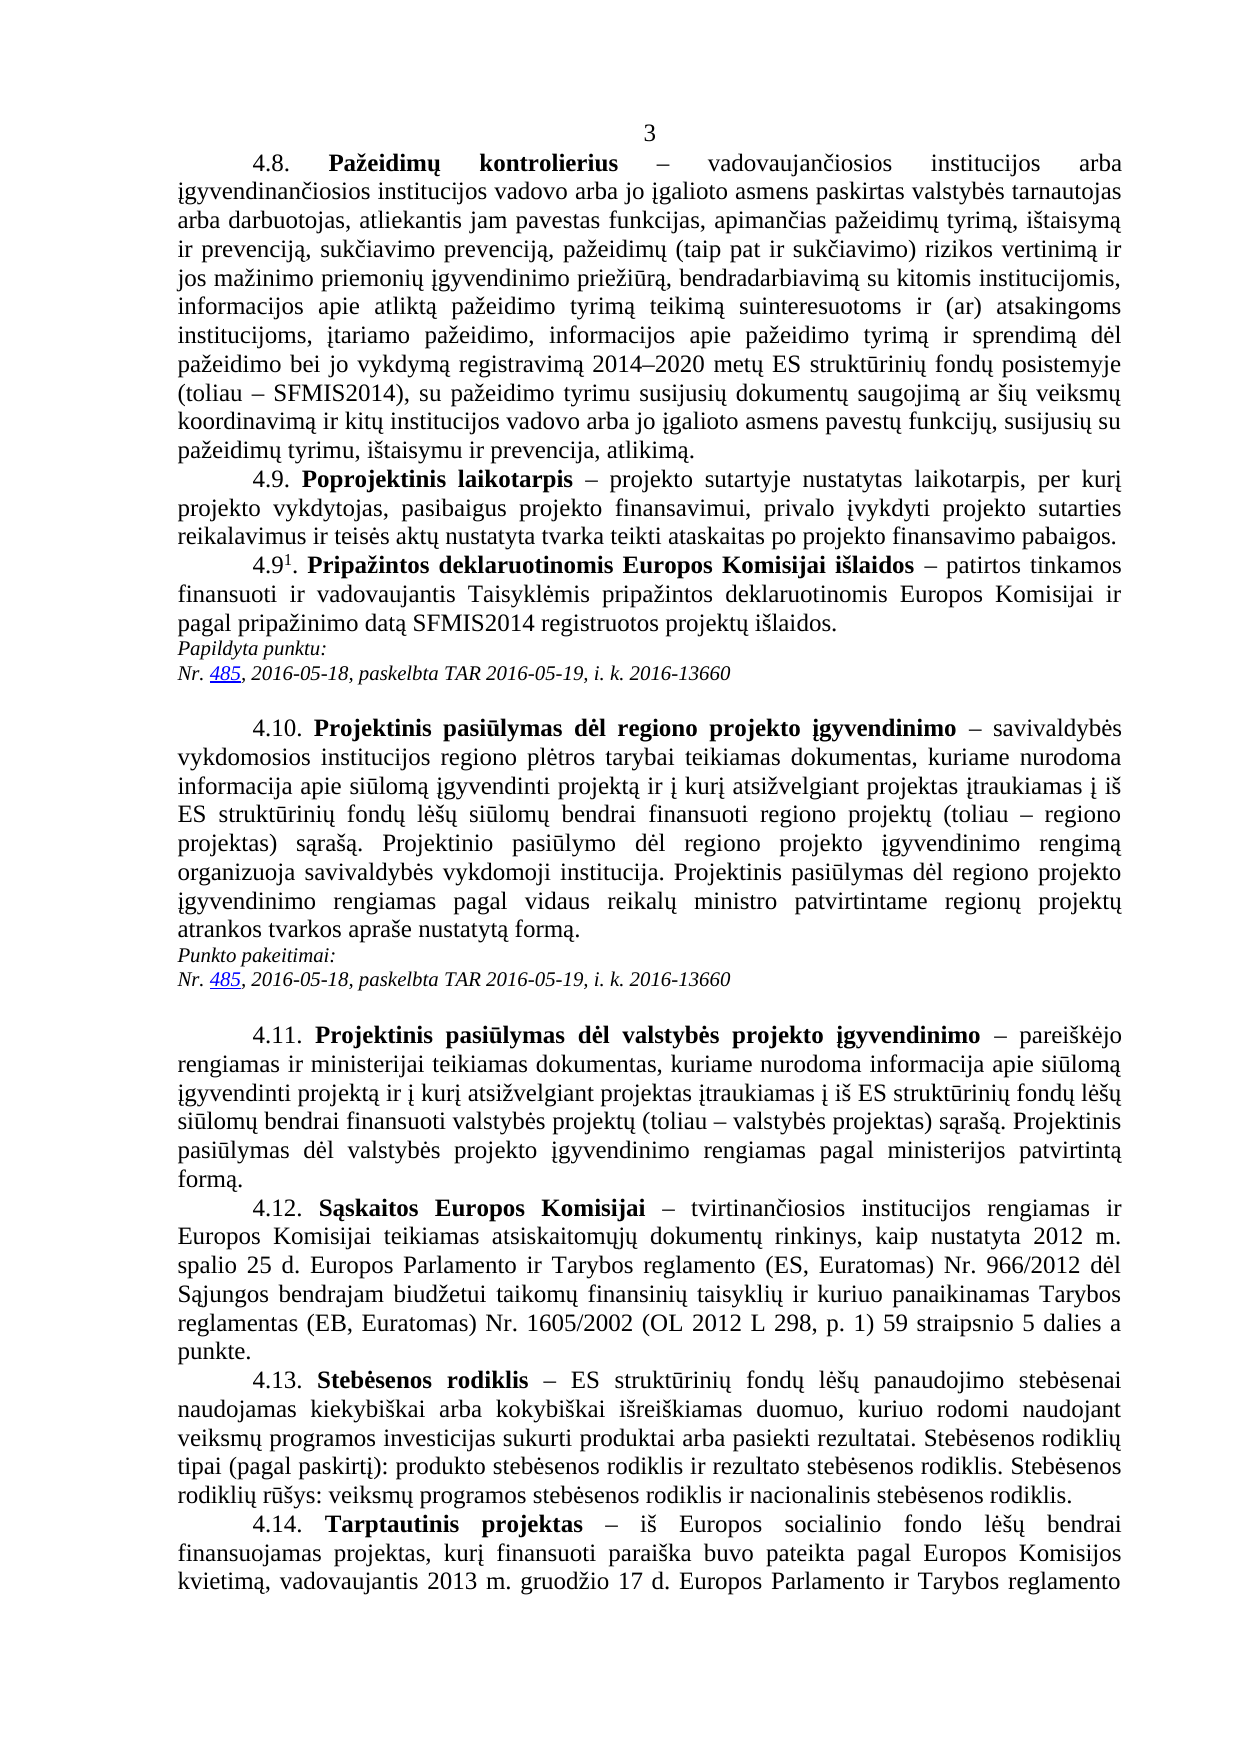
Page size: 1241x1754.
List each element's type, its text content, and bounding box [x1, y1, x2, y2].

text Nr. 485, 2016-05-18, paskelbta TAR 2016-05-19, i. k. 2016-13660 [177, 967, 1122, 991]
text Papildyta punktu: [177, 636, 1122, 660]
text 4.13. Stebėsenos rodiklis – ES struktūrinių fondų lėšų panaudojimo stebėsenai naudojamas kiekybiškai arba kokybiškai išreiškiamas duomuo, kuriuo rodomi naudojant veiksmų programos investicijas sukurti produktai arba pasiekti rezultatai. Stebėsenos rodiklių tipai (pagal paskirtį): produkto stebėsenos rodiklis ir rezultato stebėsenos rodiklis. Stebėsenos rodiklių rūšys: veiksmų programos stebėsenos rodiklis ir nacionalinis stebėsenos rodiklis. [177, 1365, 1122, 1509]
text 4.11. Projektinis pasiūlymas dėl valstybės projekto įgyvendinimo – pareiškėjo rengiamas ir ministerijai teikiamas dokumentas, kuriame nurodoma informacija apie siūlomą įgyvendinti projektą ir į kurį atsižvelgiant projektas įtraukiamas į iš ES struktūrinių fondų lėšų siūlomų bendrai finansuoti valstybės projektų (toliau – valstybės projektas) sąrašą. Projektinis pasiūlymas dėl valstybės projekto įgyvendinimo rengiamas pagal ministerijos patvirtintą formą. [177, 1020, 1122, 1193]
text Punkto pakeitimai: [177, 943, 1122, 967]
text 4.10. Projektinis pasiūlymas dėl regiono projekto įgyvendinimo – savivaldybės vykdomosios institucijos regiono plėtros tarybai teikiamas dokumentas, kuriame nurodoma informacija apie siūlomą įgyvendinti projektą ir į kurį atsižvelgiant projektas įtraukiamas į iš ES struktūrinių fondų lėšų siūlomų bendrai finansuoti regiono projektų (toliau – regiono projektas) sąrašą. Projektinio pasiūlymo dėl regiono projekto įgyvendinimo rengimą organizuoja savivaldybės vykdomoji institucija. Projektinis pasiūlymas dėl regiono projekto įgyvendinimo rengiamas pagal vidaus reikalų ministro patvirtintame regionų projektų atrankos tvarkos apraše nustatytą formą. [177, 713, 1122, 943]
text 4.9. Poprojektinis laikotarpis – projekto sutartyje nustatytas laikotarpis, per kurį projekto vykdytojas, pasibaigus projekto finansavimui, privalo įvykdyti projekto sutarties reikalavimus ir teisės aktų nustatyta tvarka teikti ataskaitas po projekto finansavimo pabaigos. [177, 464, 1122, 550]
text 4.14. Tarptautinis projektas – iš Europos socialinio fondo lėšų bendrai finansuojamas projektas, kurį finansuoti paraiška buvo pateikta pagal Europos Komisijos kvietimą, vadovaujantis 2013 m. gruodžio 17 d. Europos Parlamento ir Tarybos reglamento [177, 1509, 1122, 1595]
text 4.91. Pripažintos deklaruotinomis Europos Komisijai išlaidos – patirtos tinkamos finansuoti ir vadovaujantis Taisyklėmis pripažintos deklaruotinomis Europos Komisijai ir pagal pripažinimo datą SFMIS2014 registruotos projektų išlaidos. [177, 550, 1122, 636]
text Nr. 485, 2016-05-18, paskelbta TAR 2016-05-19, i. k. 2016-13660 [177, 660, 1122, 684]
text 4.12. Sąskaitos Europos Komisijai – tvirtinančiosios institucijos rengiamas ir Europos Komisijai teikiamas atsiskaitomųjų dokumentų rinkinys, kaip nustatyta 2012 m. spalio 25 d. Europos Parlamento ir Tarybos reglamento (ES, Euratomas) Nr. 966/2012 dėl Sąjungos bendrajam biudžetui taikomų finansinių taisyklių ir kuriuo panaikinamas Tarybos reglamentas (EB, Euratomas) Nr. 1605/2002 (OL 2012 L 298, p. 1) 59 straipsnio 5 dalies a punkte. [177, 1193, 1122, 1365]
text 4.8. Pažeidimų kontrolierius – vadovaujančiosios institucijos arba įgyvendinančiosios institucijos vadovo arba jo įgalioto asmens paskirtas valstybės tarnautojas arba darbuotojas, atliekantis jam pavestas funkcijas, apimančias pažeidimų tyrimą, ištaisymą ir prevenciją, sukčiavimo prevenciją, pažeidimų (taip pat ir sukčiavimo) rizikos vertinimą ir jos mažinimo priemonių įgyvendinimo priežiūrą, bendradarbiavimą su kitomis institucijomis, informacijos apie atliktą pažeidimo tyrimą teikimą suinteresuotoms ir (ar) atsakingoms institucijoms, įtariamo pažeidimo, informacijos apie pažeidimo tyrimą ir sprendimą dėl pažeidimo bei jo vykdymą registravimą 2014–2020 metų ES struktūrinių fondų posistemyje (toliau – SFMIS2014), su pažeidimo tyrimu susijusių dokumentų saugojimą ar šių veiksmų koordinavimą ir kitų institucijos vadovo arba jo įgalioto asmens pavestų funkcijų, susijusių su pažeidimų tyrimu, ištaisymu ir prevencija, atlikimą. [177, 148, 1122, 464]
